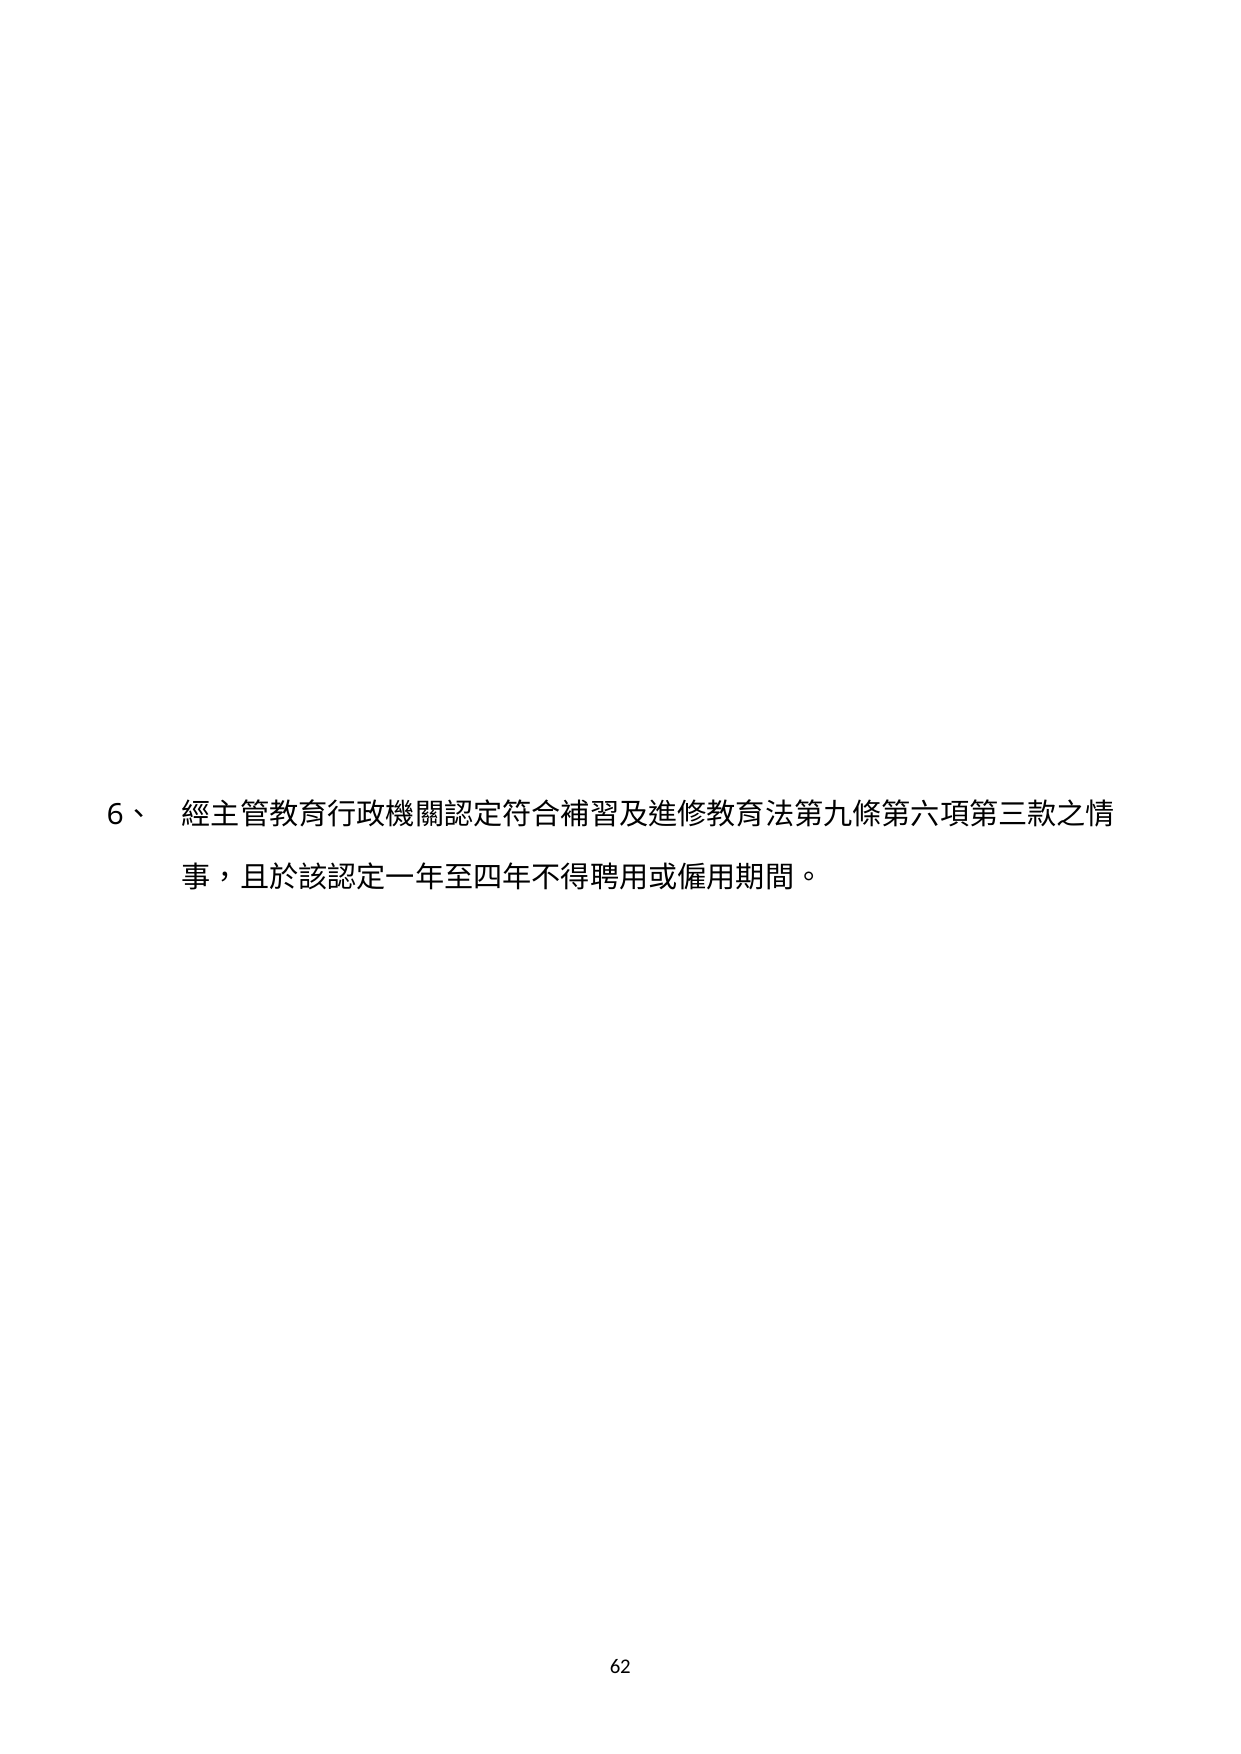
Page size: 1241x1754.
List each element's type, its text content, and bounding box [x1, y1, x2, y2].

list 經主管教育行政機關認定符合補習及進修教育法第九條第六項第三款之情事，且於該認定一年至四年不得聘用或僱用期間。 [106, 771, 1134, 896]
